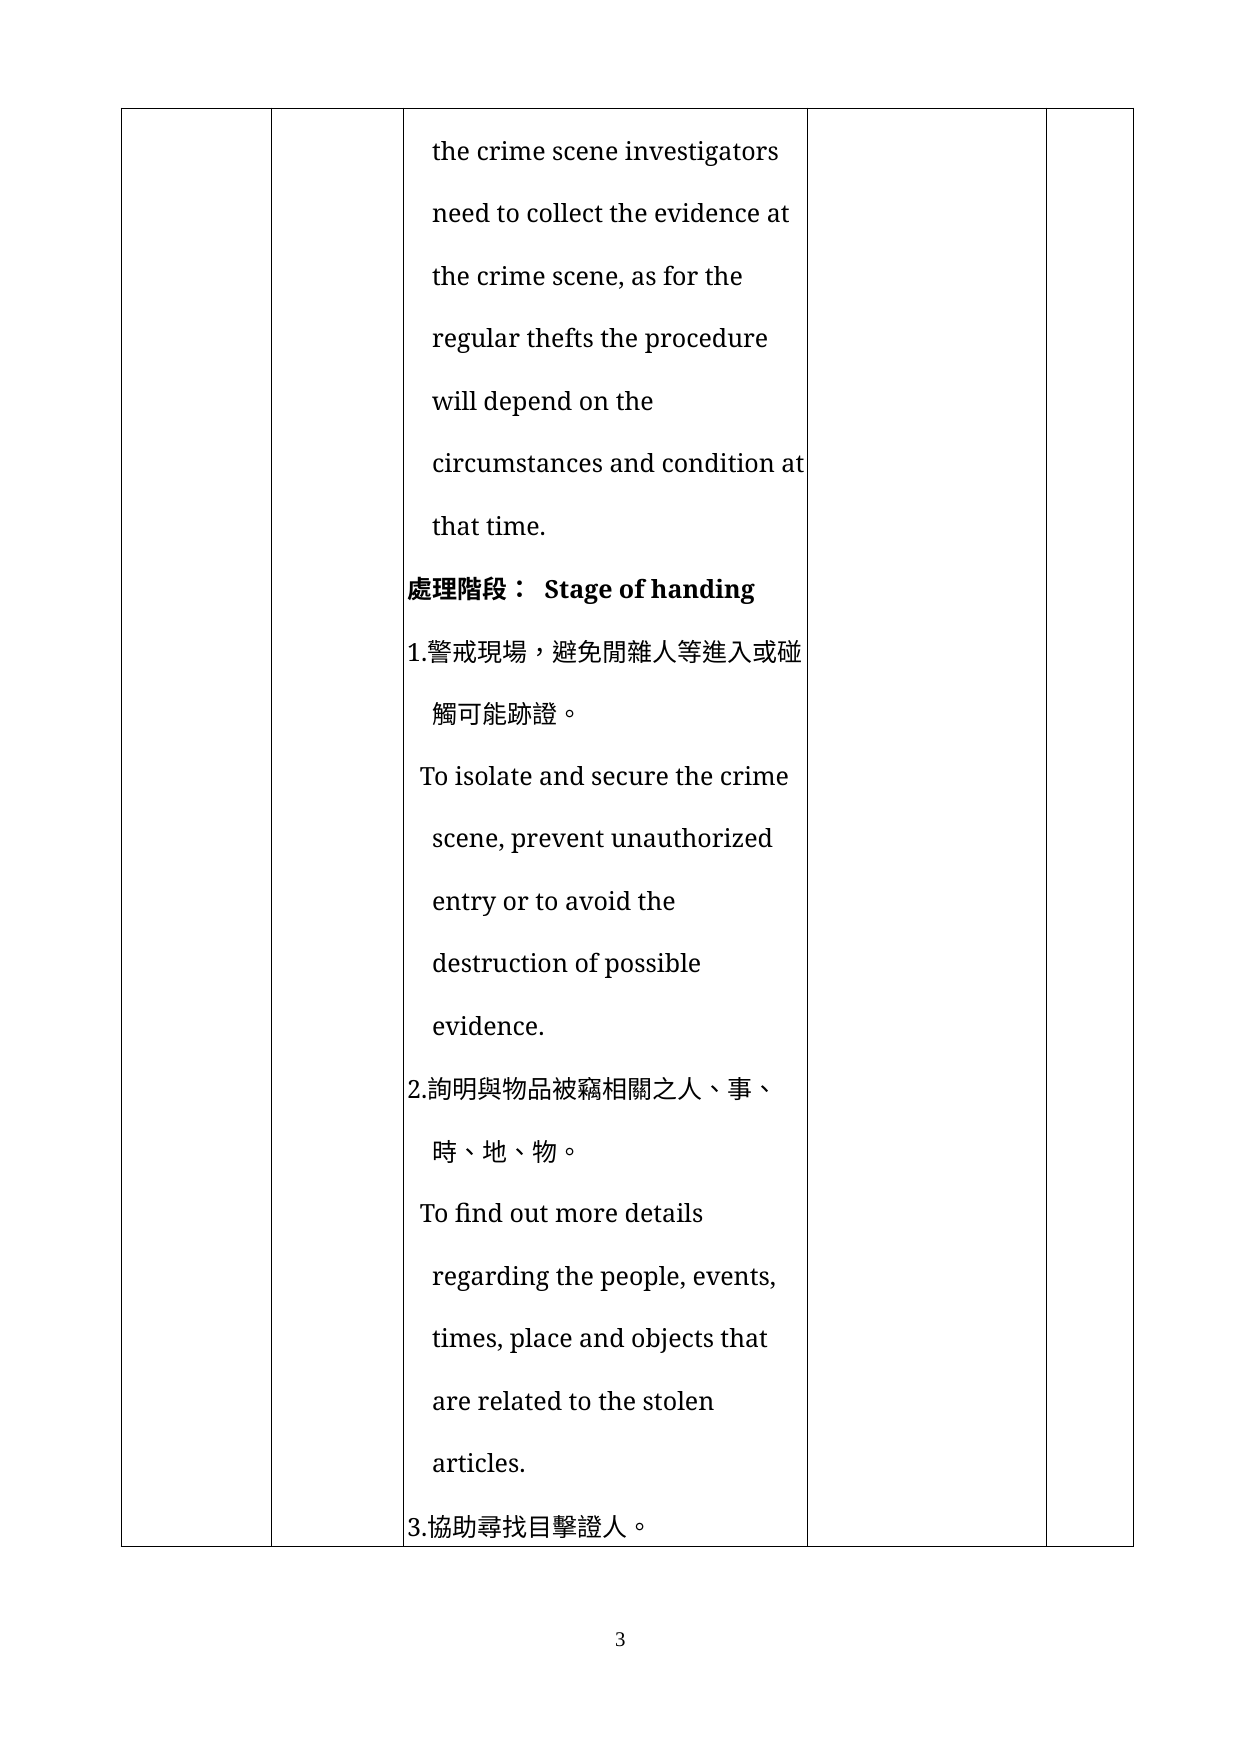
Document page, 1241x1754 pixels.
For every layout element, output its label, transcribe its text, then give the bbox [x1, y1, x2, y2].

table_cell [122, 109, 271, 1546]
table_cell [272, 109, 403, 1546]
table_cell [808, 109, 1046, 1546]
table_cell [1047, 109, 1133, 1546]
table_cell the crime scene investigators need to collect the evidence at the crime scene, as for the regular thefts the procedure will depend on the circumstances and condition at that time. 處理階段： Stage of handing 1.警戒現場，避免閒雜人等進入或碰觸可能跡證。 To isolate and secure the crime scene, prevent unauthorized entry or to avoid the destruction of possible evidence. 2.詢明與物品被竊相關之人、事、時、地、物。 To find out more details regarding the people, events, times, place and objects that are related to the stolen articles. 3.協助尋找目擊證人。 [404, 109, 807, 1546]
